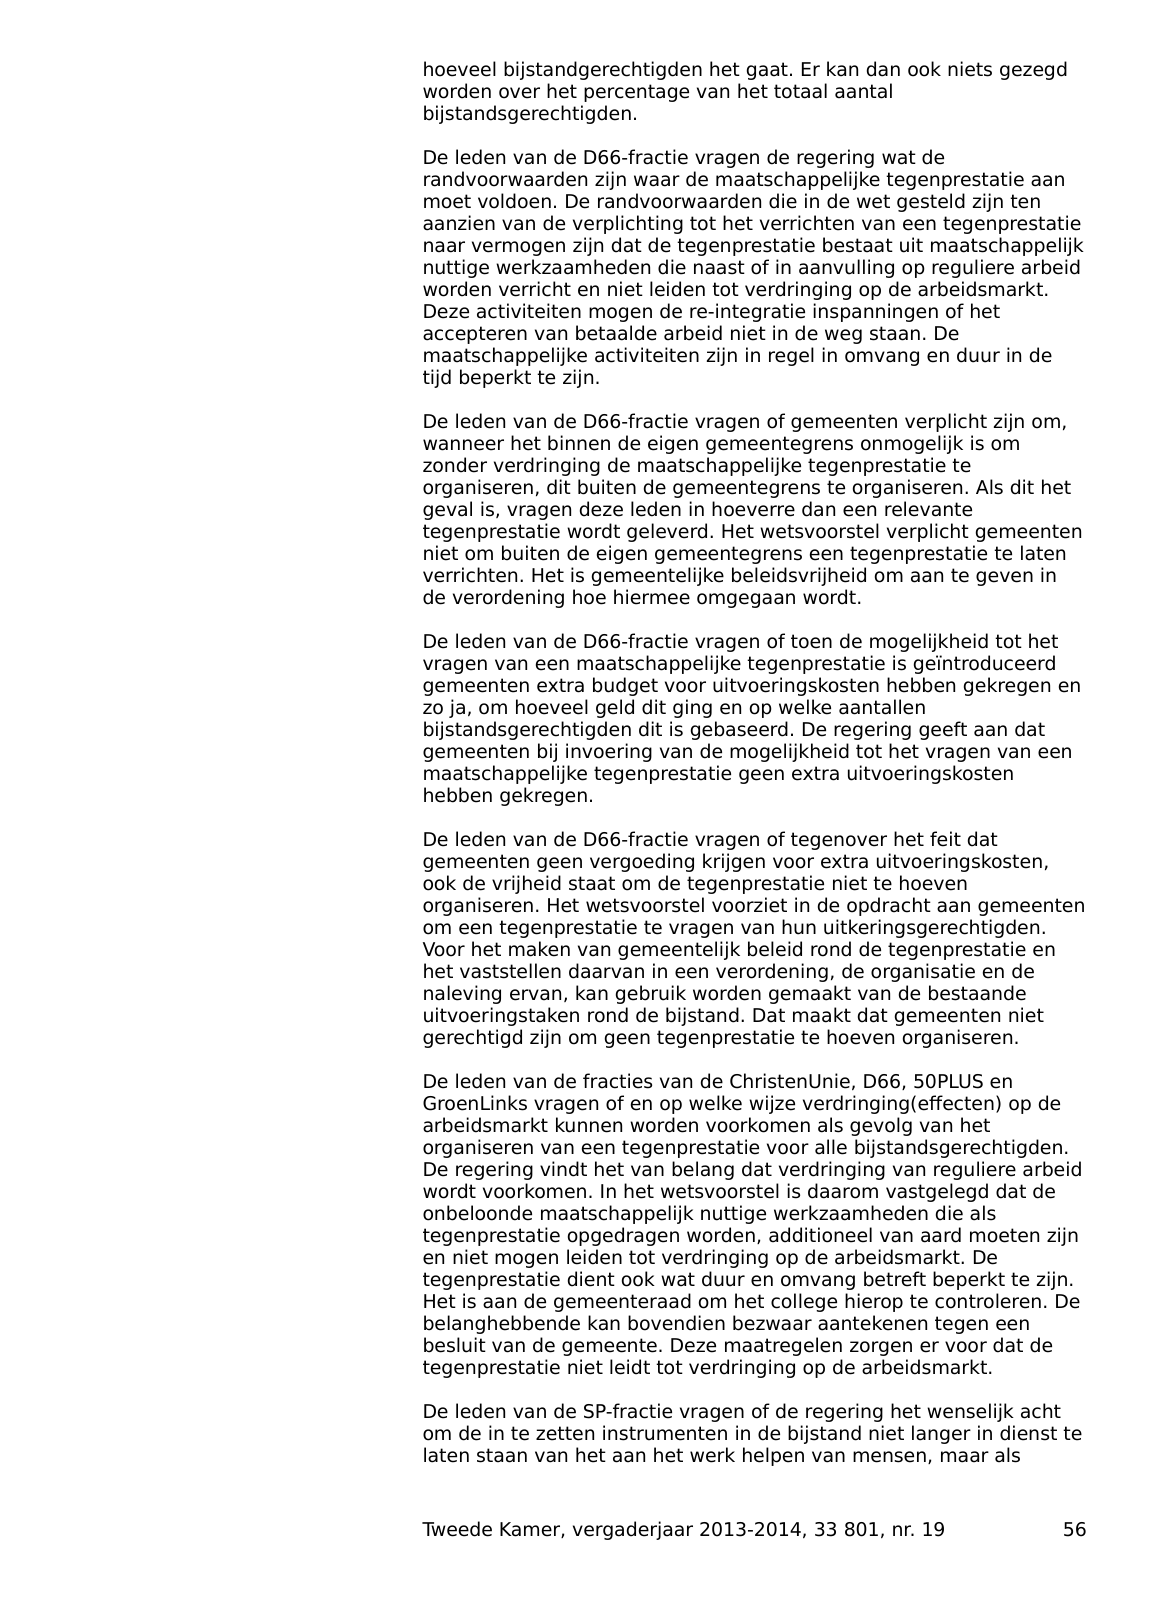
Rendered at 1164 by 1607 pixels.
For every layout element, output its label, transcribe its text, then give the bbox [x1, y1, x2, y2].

text De leden van de D66-fractie vragen de regering wat de randvoorwaarden zijn waar de maatschappelijke tegenprestatie aan moet voldoen. De randvoorwaarden die in de wet gesteld zijn ten aanzien van de verplichting tot het verrichten van een tegenprestatie naar vermogen zijn dat de tegenprestatie bestaat uit maatschappelijk nuttige werkzaamheden die naast of in aanvulling op reguliere arbeid worden verricht en niet leiden tot verdringing op de arbeidsmarkt. Deze activiteiten mogen de re-integratie inspanningen of het accepteren van betaalde arbeid niet in de weg staan. De maatschappelijke activiteiten zijn in regel in omvang en duur in de tijd beperkt te zijn. [422, 147, 1087, 389]
text De leden van de D66-fractie vragen of tegenover het feit dat gemeenten geen vergoeding krijgen voor extra uitvoeringskosten, ook de vrijheid staat om de tegenprestatie niet te hoeven organiseren. Het wetsvoorstel voorziet in de opdracht aan gemeenten om een tegenprestatie te vragen van hun uitkeringsgerechtigden. Voor het maken van gemeentelijk beleid rond de tegenprestatie en het vaststellen daarvan in een verordening, de organisatie en de naleving ervan, kan gebruik worden gemaakt van de bestaande uitvoeringstaken rond de bijstand. Dat maakt dat gemeenten niet gerechtigd zijn om geen tegenprestatie te hoeven organiseren. [422, 829, 1087, 1049]
text De leden van de D66-fractie vragen of toen de mogelijkheid tot het vragen van een maatschappelijke tegenprestatie is geïntroduceerd gemeenten extra budget voor uitvoeringskosten hebben gekregen en zo ja, om hoeveel geld dit ging en op welke aantallen bijstandsgerechtigden dit is gebaseerd. De regering geeft aan dat gemeenten bij invoering van de mogelijkheid tot het vragen van een maatschappelijke tegenprestatie geen extra uitvoeringskosten hebben gekregen. [422, 631, 1087, 807]
text hoeveel bijstandgerechtigden het gaat. Er kan dan ook niets gezegd worden over het percentage van het totaal aantal bijstandsgerechtigden. [422, 59, 1087, 125]
text De leden van de D66-fractie vragen of gemeenten verplicht zijn om, wanneer het binnen de eigen gemeentegrens onmogelijk is om zonder verdringing de maatschappelijke tegenprestatie te organiseren, dit buiten de gemeentegrens te organiseren. Als dit het geval is, vragen deze leden in hoeverre dan een relevante tegenprestatie wordt geleverd. Het wetsvoorstel verplicht gemeenten niet om buiten de eigen gemeentegrens een tegenprestatie te laten verrichten. Het is gemeentelijke beleidsvrijheid om aan te geven in de verordening hoe hiermee omgegaan wordt. [422, 411, 1087, 609]
text De leden van de fracties van de ChristenUnie, D66, 50PLUS en GroenLinks vragen of en op welke wijze verdringing(effecten) op de arbeidsmarkt kunnen worden voorkomen als gevolg van het organiseren van een tegenprestatie voor alle bijstandsgerechtigden. De regering vindt het van belang dat verdringing van reguliere arbeid wordt voorkomen. In het wetsvoorstel is daarom vastgelegd dat de onbeloonde maatschappelijk nuttige werkzaamheden die als tegenprestatie opgedragen worden, additioneel van aard moeten zijn en niet mogen leiden tot verdringing op de arbeidsmarkt. De tegenprestatie dient ook wat duur en omvang betreft beperkt te zijn. Het is aan de gemeenteraad om het college hierop te controleren. De belanghebbende kan bovendien bezwaar aantekenen tegen een besluit van de gemeente. Deze maatregelen zorgen er voor dat de tegenprestatie niet leidt tot verdringing op de arbeidsmarkt. [422, 1071, 1087, 1379]
text De leden van de SP-fractie vragen of de regering het wenselijk acht om de in te zetten instrumenten in de bijstand niet langer in dienst te laten staan van het aan het werk helpen van mensen, maar als [422, 1401, 1087, 1467]
